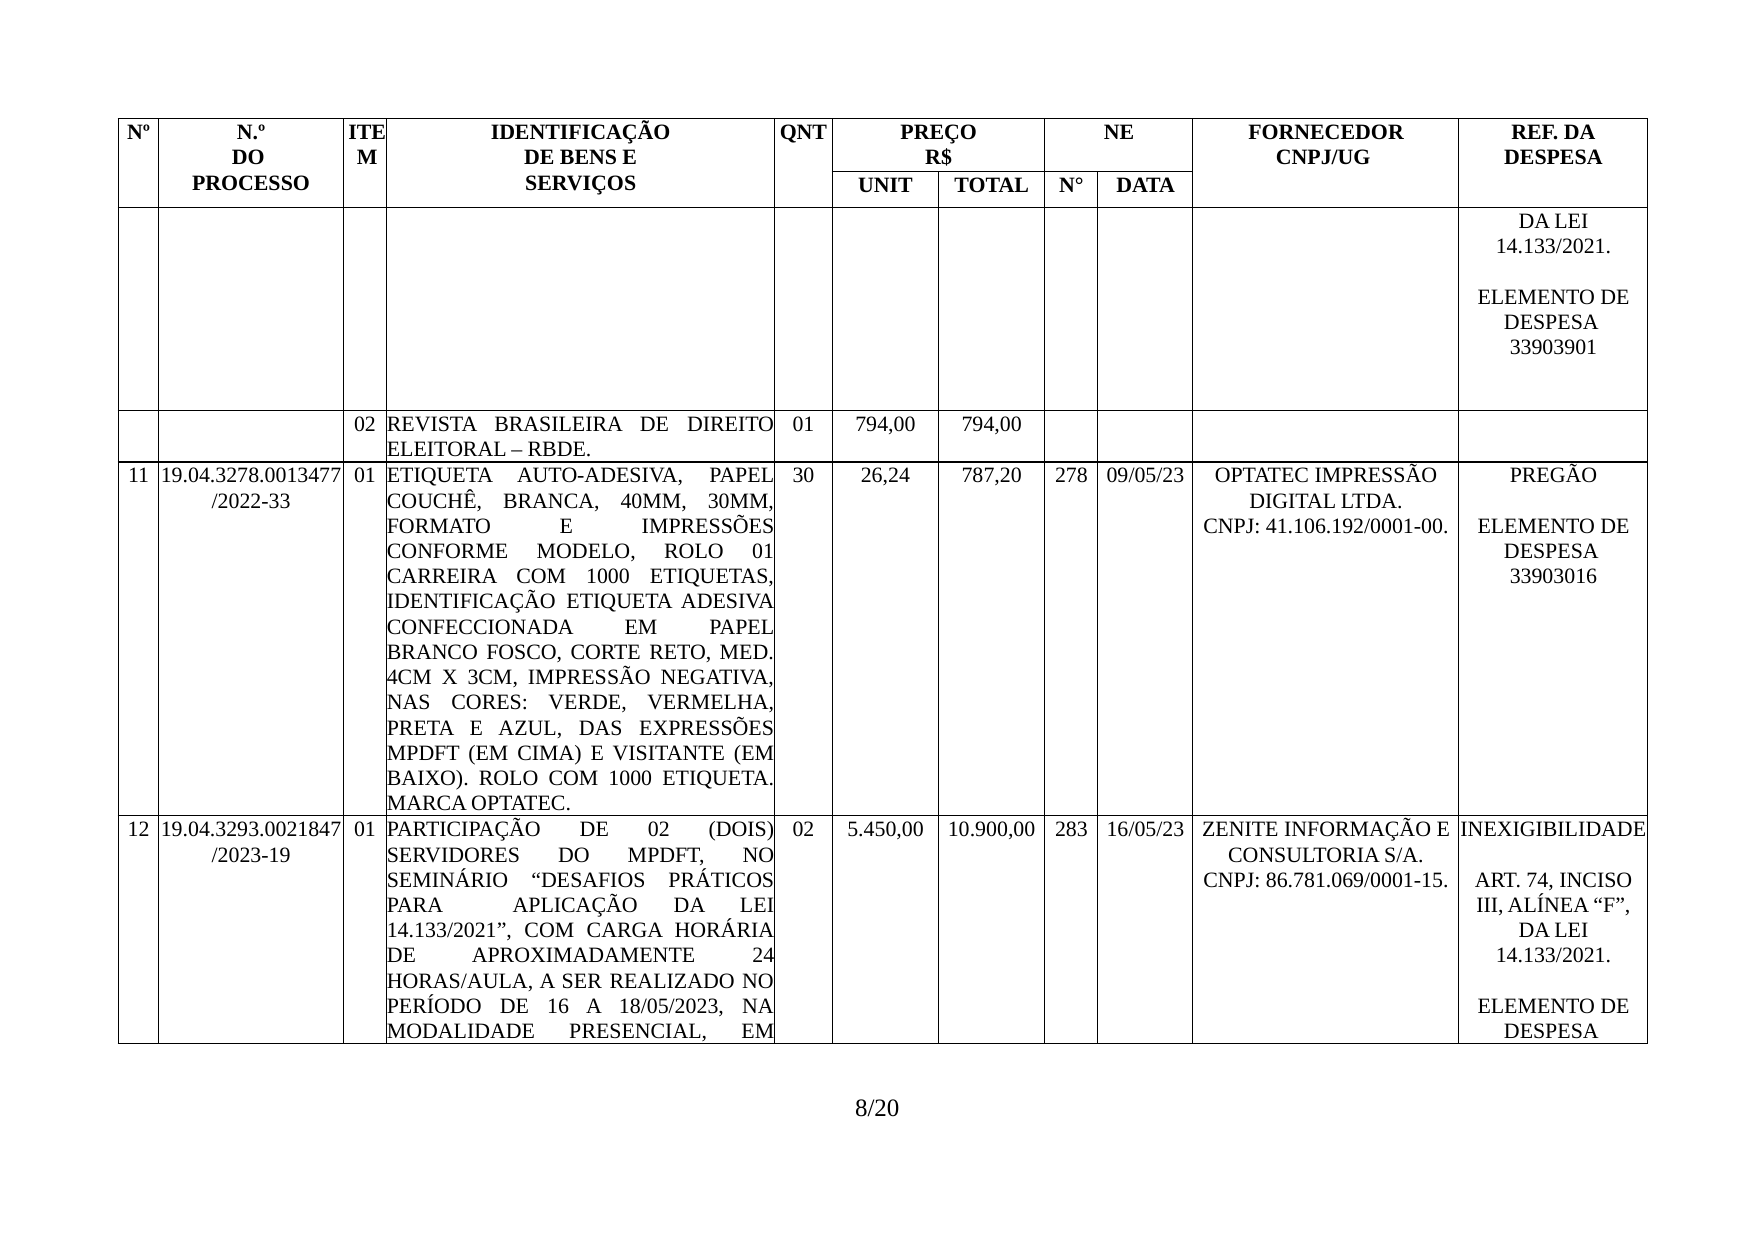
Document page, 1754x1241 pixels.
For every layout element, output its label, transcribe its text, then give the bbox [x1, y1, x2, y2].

table_cell DATA [1098, 172, 1192, 207]
table_cell 283 [1045, 816, 1097, 1043]
table_cell REVISTA BRASILEIRA DE DIREITO ELEITORAL – RBDE. [387, 411, 774, 461]
table_cell PREGÃO ELEMENTO DE DESPESA 33903016 [1459, 463, 1647, 815]
table_cell [387, 208, 774, 410]
table_cell [939, 208, 1044, 410]
table_cell N° [1045, 172, 1097, 207]
table_cell [1459, 411, 1647, 461]
table_cell 19.04.3293.0021847/2023-19 [159, 816, 343, 1043]
table_header IDENTIFICAÇÃO DE BENS E SERVIÇOS [387, 119, 774, 207]
table_cell 09/05/23 [1098, 463, 1192, 815]
table_cell 10.900,00 [939, 816, 1044, 1043]
table_cell OPTATEC IMPRESSÃO DIGITAL LTDA. CNPJ: 41.106.192/0001-00. [1193, 463, 1458, 815]
table_cell 16/05/23 [1098, 816, 1192, 1043]
table_cell 30 [775, 463, 832, 815]
table_cell 278 [1045, 463, 1097, 815]
table_cell 794,00 [939, 411, 1044, 461]
table_header PREÇO R$ [833, 119, 1044, 171]
table_cell 26,24 [833, 463, 938, 815]
table_header FORNECEDOR CNPJ/UG [1193, 119, 1458, 207]
table_cell 01 [344, 463, 386, 815]
table_cell UNIT [833, 172, 938, 207]
table_cell 787,20 [939, 463, 1044, 815]
table_cell 19.04.3278.0013477/2022-33 [159, 463, 343, 815]
table_cell [1193, 208, 1458, 410]
table_cell DA LEI 14.133/2021. ELEMENTO DE DESPESA 33903901 [1459, 208, 1647, 410]
table_cell [119, 411, 158, 461]
table_cell 12 [119, 816, 158, 1043]
table_cell [1098, 411, 1192, 461]
table_cell 5.450,00 [833, 816, 938, 1043]
table_cell TOTAL [939, 172, 1044, 207]
table_cell ZENITE INFORMAÇÃO E CONSULTORIA S/A. CNPJ: 86.781.069/0001-15. [1193, 816, 1458, 1043]
table_header ITEM [344, 119, 386, 207]
table_cell INEXIGIBILIDADE ART. 74, INCISO III, ALÍNEA “F”, DA LEI 14.133/2021. ELEMENTO DE DESPESA [1459, 816, 1647, 1043]
table_cell [159, 411, 343, 461]
table_cell [159, 208, 343, 410]
table_cell [119, 208, 158, 410]
table_header Nº [119, 119, 158, 207]
table_cell [1193, 411, 1458, 461]
table_cell 01 [775, 411, 832, 461]
table_header REF. DA DESPESA [1459, 119, 1647, 207]
table_cell ETIQUETA AUTO-ADESIVA, PAPEL COUCHÊ, BRANCA, 40MM, 30MM, FORMATO E IMPRESSÕES CONFORME MODELO, ROLO 01 CARREIRA COM 1000 ETIQUETAS, IDENTIFICAÇÃO ETIQUETA ADESIVA CONFECCIONADA EM PAPEL BRANCO FOSCO, CORTE RETO, MED. 4CM X 3CM, IMPRESSÃO NEGATIVA, NAS CORES: VERDE, VERMELHA, PRETA E AZUL, DAS EXPRESSÕES MPDFT (EM CIMA) E VISITANTE (EM BAIXO). ROLO COM 1000 ETIQUETA. MARCA OPTATEC. [387, 463, 774, 815]
table_cell [1098, 208, 1192, 410]
table_cell PARTICIPAÇÃO DE 02 (DOIS) SERVIDORES DO MPDFT, NO SEMINÁRIO “DESAFIOS PRÁTICOS PARA APLICAÇÃO DA LEI 14.133/2021”, COM CARGA HORÁRIA DE APROXIMADAMENTE 24 HORAS/AULA, A SER REALIZADO NO PERÍODO DE 16 A 18/05/2023, NA MODALIDADE PRESENCIAL, EM [387, 816, 774, 1043]
table_cell 794,00 [833, 411, 938, 461]
table_cell [775, 208, 832, 410]
table_header NE [1045, 119, 1192, 171]
table_cell [344, 208, 386, 410]
table_cell 11 [119, 463, 158, 815]
table_cell [1045, 208, 1097, 410]
table_cell [833, 208, 938, 410]
table_cell [1045, 411, 1097, 461]
table_header QNT [775, 119, 832, 207]
table_header N.º DO PROCESSO [159, 119, 343, 207]
table_cell 01 [344, 816, 386, 1043]
table_cell 02 [344, 411, 386, 461]
table_cell 02 [775, 816, 832, 1043]
